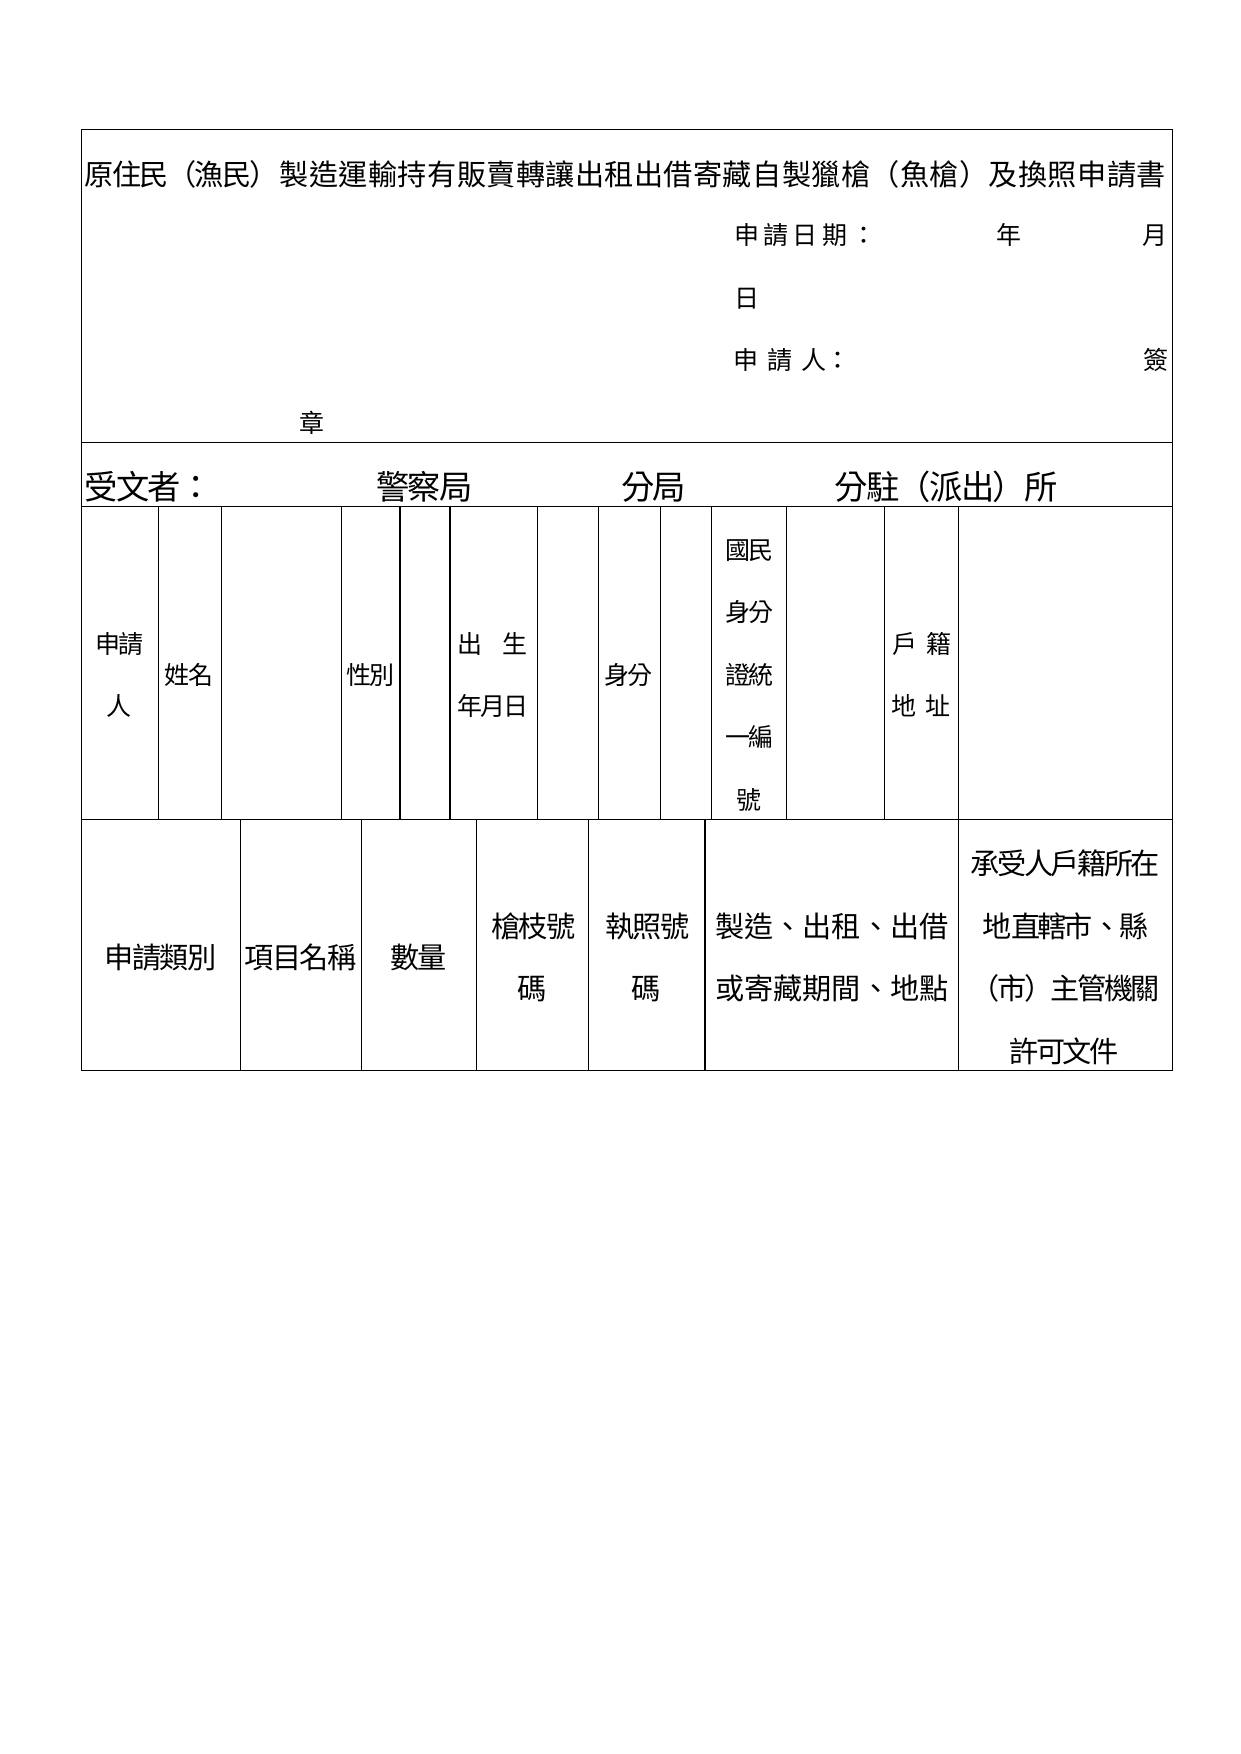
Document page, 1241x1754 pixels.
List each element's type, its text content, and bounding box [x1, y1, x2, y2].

table_cell 項目名稱 [241, 820, 361, 1070]
table_cell [401, 507, 449, 819]
table_cell [661, 507, 711, 819]
table_cell 槍枝號碼 [477, 820, 588, 1070]
table_cell 國民身分證統一編號 [712, 507, 786, 819]
table_cell 申請 人 [82, 507, 158, 819]
table_cell 身分 [599, 507, 660, 819]
table_cell 承受人戶籍所在地直轄市、縣（市）主管機關許可文件 [959, 820, 1172, 1070]
table_cell [538, 507, 598, 819]
table_cell [222, 507, 341, 819]
table_cell 受文者： 警察局 分局 分駐（派出）所 [82, 443, 1172, 506]
table_cell 原住民（漁民）製造運輸持有販賣轉讓出租出借寄藏自製獵槍（魚槍）及換照申請書 申請日期： 年 月 日 申 請 人： 簽章 [82, 130, 1172, 442]
table_cell [787, 507, 884, 819]
table_cell 申請類別 [82, 820, 240, 1070]
table_cell 姓名 [159, 507, 221, 819]
table_header [81, 66, 1172, 129]
table_cell 數量 [362, 820, 476, 1070]
table_cell 戶 籍 地 址 [885, 507, 958, 819]
table_cell 執照號碼 [589, 820, 704, 1070]
table_cell 製造、出租、出借 或寄藏期間、地點 [706, 820, 958, 1070]
table_cell 出 生 年月日 [451, 507, 537, 819]
table_cell [959, 507, 1172, 819]
table_cell 性別 [342, 507, 399, 819]
